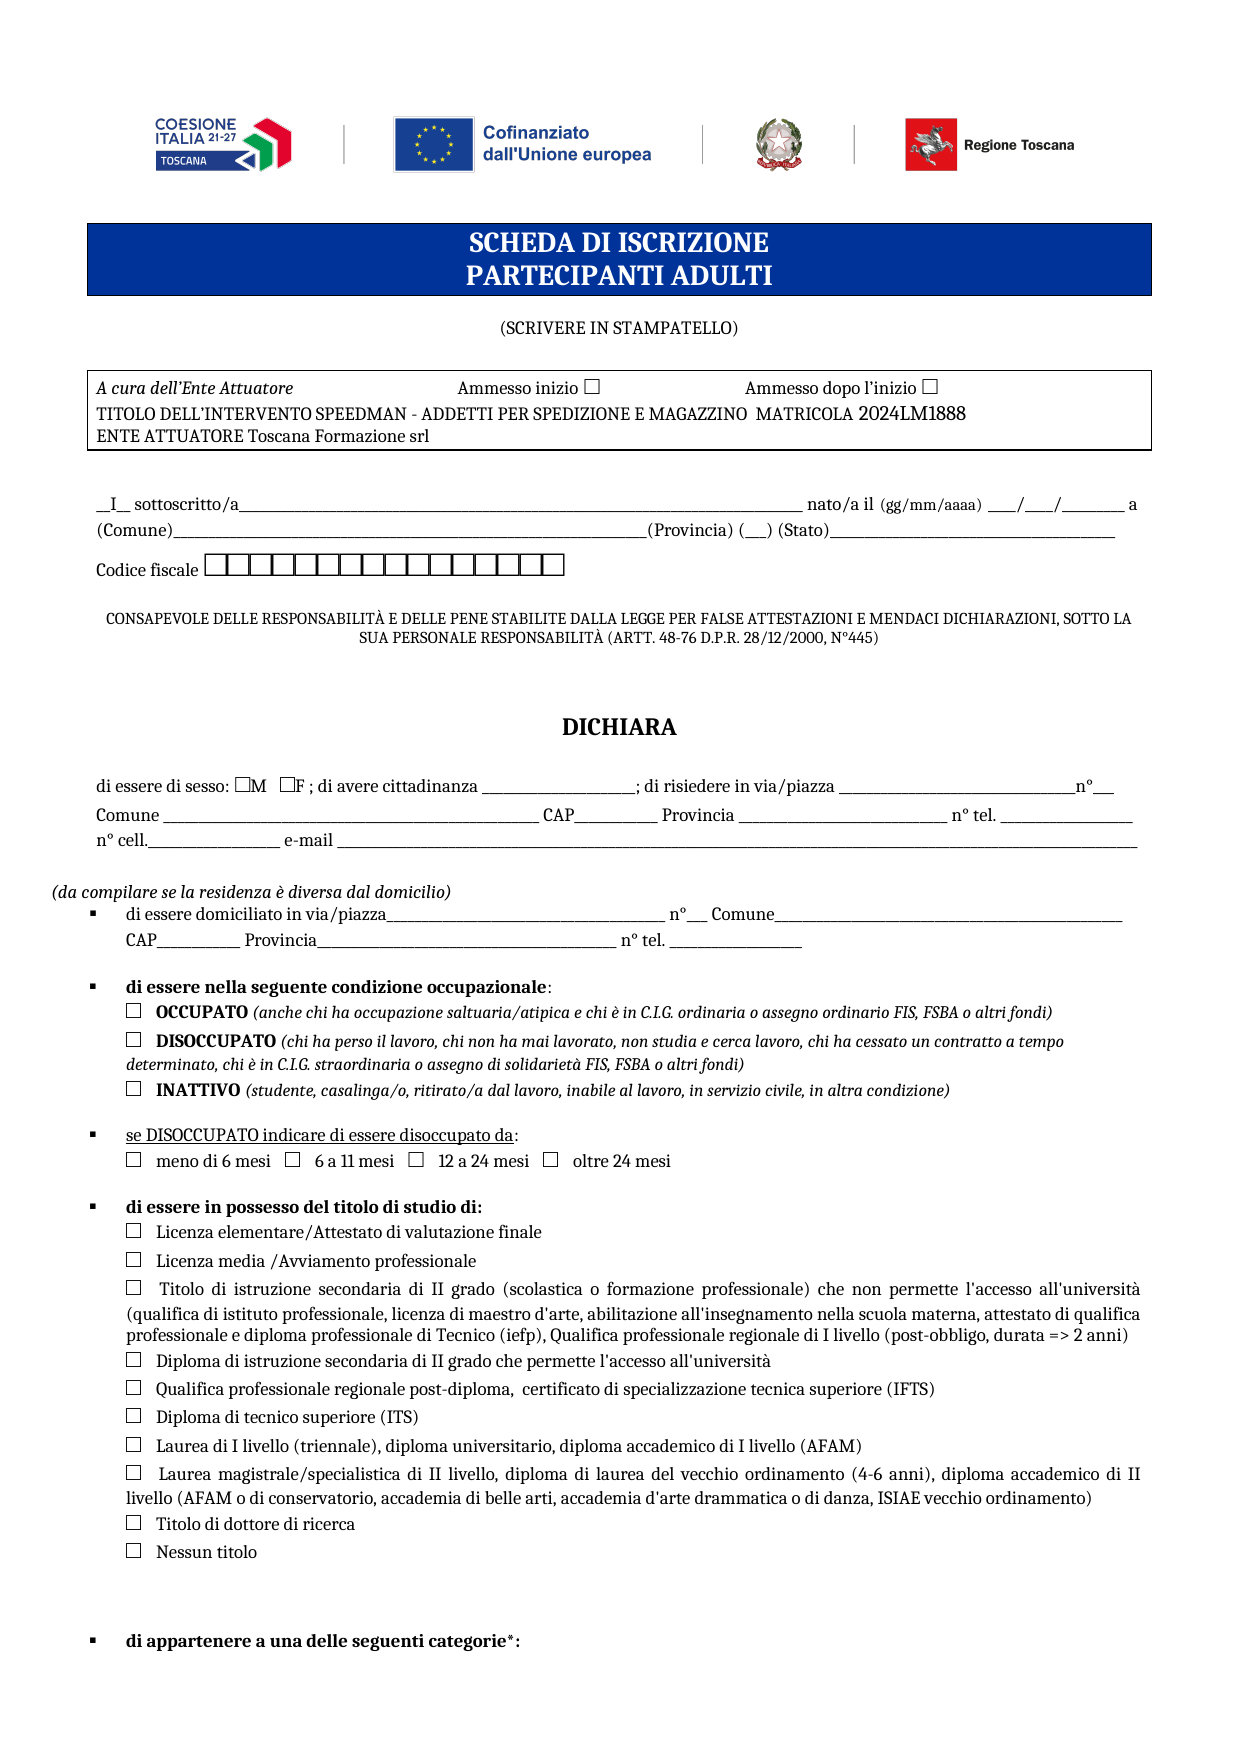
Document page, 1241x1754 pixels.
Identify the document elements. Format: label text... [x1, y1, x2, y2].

text SCHEDA DI ISCRIZIONE [88, 224, 1151, 256]
text □ INATTIVO (studente, casalinga/o, ritirato/a dal lavoro, inabile al lavoro, in servizio civile, in altra condizione) [126, 1075, 1142, 1103]
text CONSAPEVOLE DELLE RESPONSABILITÀ E DELLE PENE STABILITE DALLA LEGGE PER FALSE ATTESTAZIONI E MENDACI DICHIARAZIONI, SOTTO LA SUA PERSONALE RESPONSABILITÀ (ARTT. 48-76 D.P.R. 28/12/2000, N°445) [96, 609, 1142, 648]
text ENTE ATTUATORE Toscana Formazione srl [88, 423, 1151, 449]
text □ Qualifica professionale regionale post-diploma, certificato di specializzazione tecnica superiore (IFTS) [126, 1374, 1142, 1403]
text □ meno di 6 mesi □ 6 a 11 mesi □ 12 a 24 mesi □ oltre 24 mesi [126, 1147, 1142, 1175]
text □ Licenza media /Avviamento professionale [126, 1246, 1142, 1275]
text (da compilare se la residenza è diversa dal domicilio) [51, 882, 1142, 903]
text □ Diploma di tecnico superiore (ITS) [126, 1403, 1142, 1431]
text A cura dell’Ente Attuatore Ammesso inizio □ Ammesso dopo l’inizio □ [88, 371, 1151, 399]
list di appartenere a una delle seguenti categorie*: [88, 1631, 1142, 1652]
text □ Diploma di istruzione secondaria di II grado che permette l'accesso all'università [126, 1346, 1142, 1374]
list di essere domiciliato in via/piazza________________________________________ n°___ Comune__________________________________________________ CAP____________ Provincia___________________________________________ n° tel. ___________________ [88, 903, 1142, 951]
text DICHIARA [96, 712, 1142, 741]
text □ Laurea di I livello (triennale), diploma universitario, diploma accademico di I livello (AFAM) [126, 1431, 1142, 1459]
text □ DISOCCUPATO (chi ha perso il lavoro, chi non ha mai lavorato, non studia e cerca lavoro, chi ha cessato un contratto a tempo determinato, chi è in C.I.G. straordinaria o assegno di solidarietà FIS, FSBA o altri fondi) [126, 1026, 1142, 1075]
text □ Licenza elementare/Attestato di valutazione finale [126, 1218, 1142, 1246]
list di essere nella seguente condizione occupazionale: [88, 976, 1142, 998]
text □ Nessun titolo [126, 1538, 1142, 1566]
text __I__ sottoscritto/a_________________________________________________________________________________ nato/a il (gg/mm/aaaa) ____/____/_________ a (Comune)____________________________________________________________________(Provincia) (___) (Stato)_________________________________________ [96, 494, 1142, 541]
text □ Laurea magistrale/specialistica di II livello, diploma di laurea del vecchio ordinamento (4-6 anni), diploma accademico di II livello (AFAM o di conservatorio, accademia di belle arti, accademia d'arte drammatica o di danza, ISIAE vecchio ordinamento) [126, 1459, 1142, 1509]
list di essere in possesso del titolo di studio di: [88, 1196, 1142, 1218]
text di essere di sesso: □M □F; di avere cittadinanza ______________________; di risiedere in via/piazza __________________________________n°___ Comune ______________________________________________________ CAP____________ Provincia ______________________________ n° tel. ___________________ n° cell.___________________ e-mail ___________________________________________________________________________________________________________________ [96, 770, 1142, 852]
text □ Titolo di istruzione secondaria di II grado (scolastica o formazione professionale) che non permette l'accesso all'università (qualifica di istituto professionale, licenza di maestro d'arte, abilitazione all'insegnamento nella scuola materna, attestato di qualifica professionale e diploma professionale di Tecnico (iefp), Qualifica professionale regionale di I livello (post-obbligo, durata => 2 anni) [126, 1275, 1142, 1346]
text □ OCCUPATO (anche chi ha occupazione saltuaria/atipica e chi è in C.I.G. ordinaria o assegno ordinario FIS, FSBA o altri fondi) [126, 998, 1142, 1026]
text Codice fiscale □□□□□□□□□□□□□□□□ [96, 545, 1142, 588]
text TITOLO DELL’INTERVENTO SPEEDMAN - ADDETTI PER SPEDIZIONE E MAGAZZINO MATRICOLA 2024LM1888 [88, 399, 1151, 423]
text □ Titolo di dottore di ricerca [126, 1509, 1142, 1538]
text (SCRIVERE IN STAMPATELLO) [37, 318, 1201, 339]
list se DISOCCUPATO indicare di essere disoccupato da: [88, 1125, 1142, 1147]
text PARTECIPANTI ADULTI [88, 256, 1151, 295]
